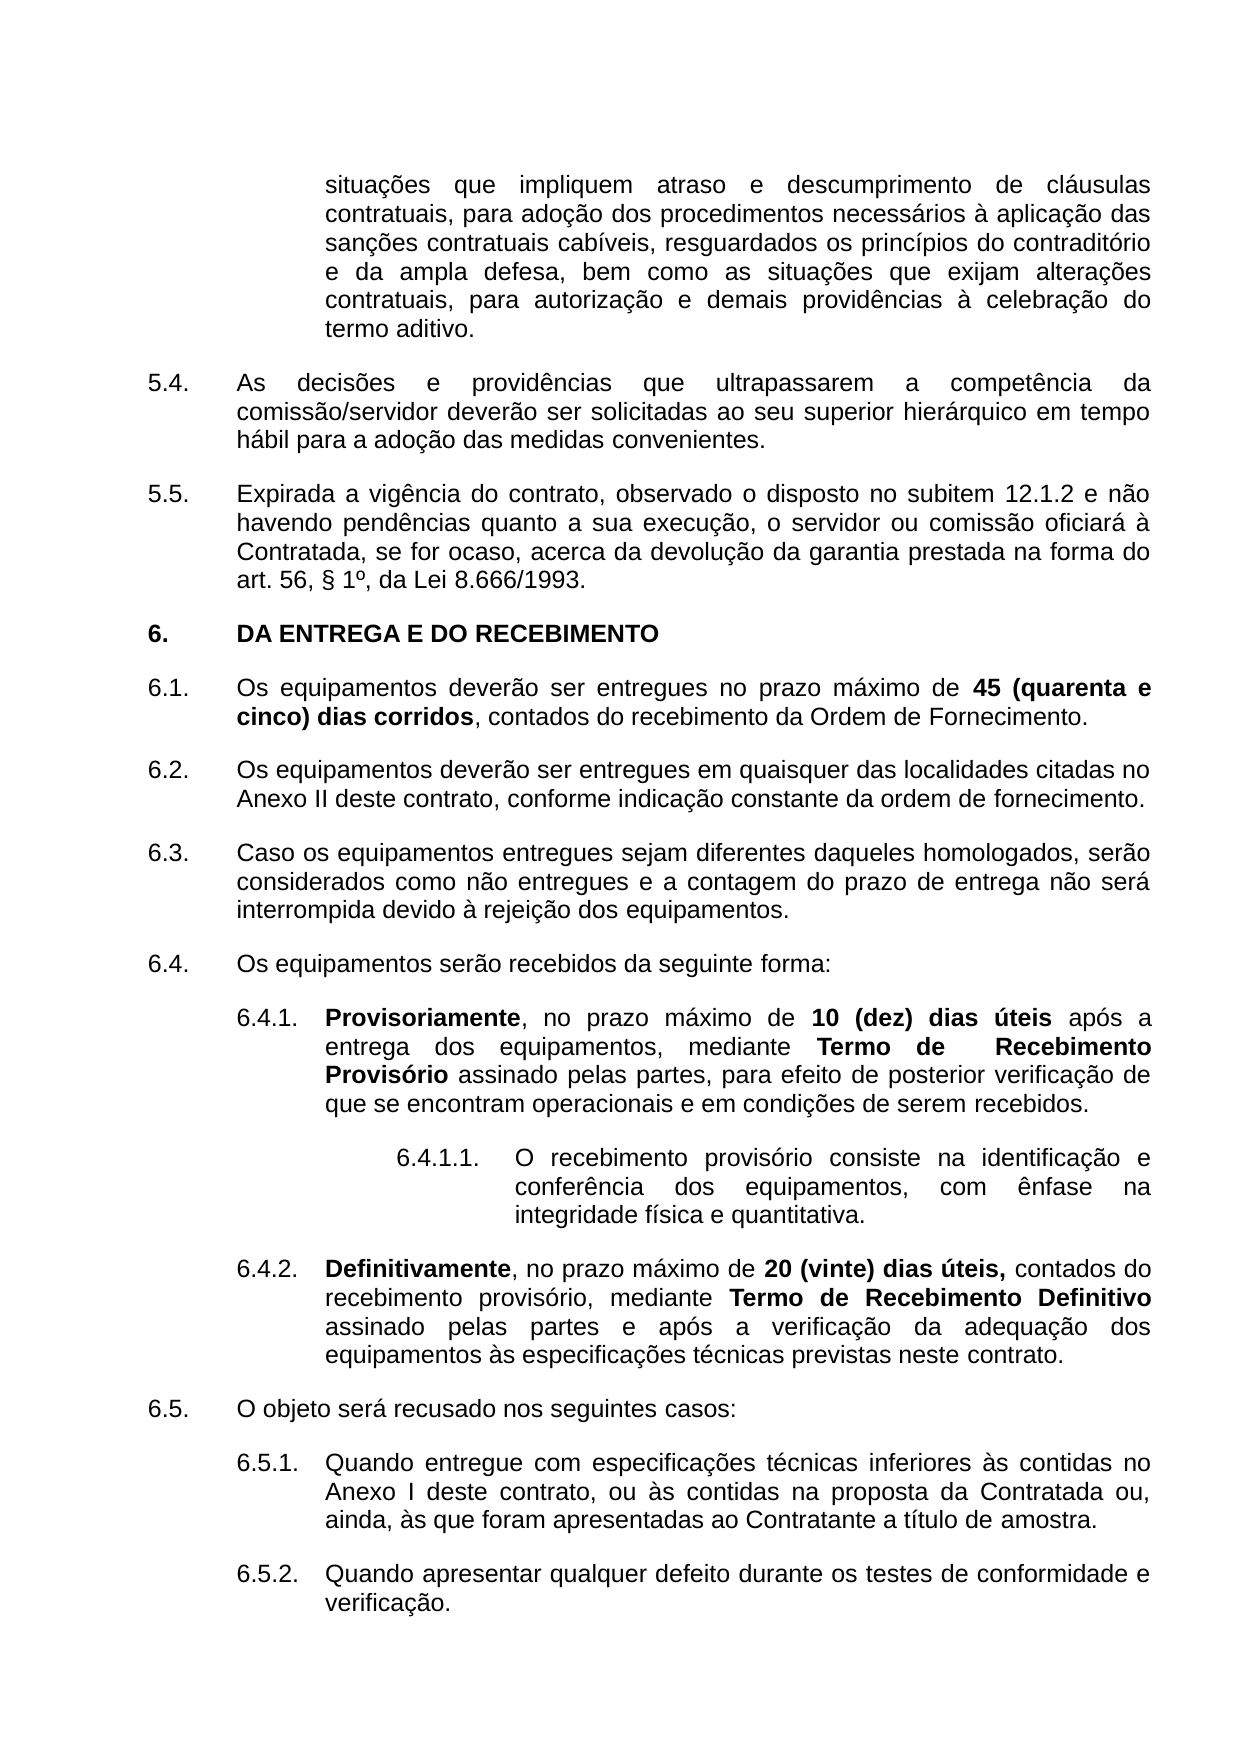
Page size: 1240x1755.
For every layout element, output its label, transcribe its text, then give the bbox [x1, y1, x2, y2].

list Os equipamentos deverão ser entregues em quaisquer das localidades citadas no Anexo II deste contrato, conforme indicação constante da ordem de fornecimento. [148, 756, 1152, 813]
list As decisões e providências que ultrapassarem a competência da comissão/servidor deverão ser solicitadas ao seu superior hierárquico em tempo hábil para a adoção das medidas convenientes. [148, 368, 1152, 454]
list O recebimento provisório consiste na identificação e conferência dos equipamentos, com ênfase na integridade física e quantitativa. [396, 1143, 1152, 1229]
list Caso os equipamentos entregues sejam diferentes daqueles homologados, serão considerados como não entregues e a contagem do prazo de entrega não será interrompida devido à rejeição dos equipamentos. [148, 838, 1152, 924]
list Os equipamentos serão recebidos da seguinte forma: [148, 949, 1162, 978]
list Quando entregue com especificações técnicas inferiores às contidas no Anexo I deste contrato, ou às contidas na proposta da Contratada ou, ainda, às que foram apresentadas ao Contratante a título de amostra. [236, 1448, 1152, 1534]
list O objeto será recusado nos seguintes casos: [148, 1394, 1162, 1423]
list Os equipamentos deverão ser entregues no prazo máximo de 45 (quarenta e cinco) dias corridos, contados do recebimento da Ordem de Fornecimento. [148, 673, 1152, 731]
list Quando apresentar qualquer defeito durante os testes de conformidade e verificação. [236, 1559, 1152, 1617]
list Provisoriamente, no prazo máximo de 10 (dez) dias úteis após a entrega dos equipamentos, mediante Termo de Recebimento Provisório assinado pelas partes, para efeito de posterior verificação de que se encontram operacionais e em condições de serem recebidos. [236, 1003, 1152, 1118]
subtitle DA ENTREGA E DO RECEBIMENTO [148, 619, 1162, 648]
list Definitivamente, no prazo máximo de 20 (vinte) dias úteis, contados do recebimento provisório, mediante Termo de Recebimento Definitivo assinado pelas partes e após a verificação da adequação dos equipamentos às especificações técnicas previstas neste contrato. [236, 1254, 1152, 1369]
list Expirada a vigência do contrato, observado o disposto no subitem 12.1.2 e não havendo pendências quanto a sua execução, o servidor ou comissão oficiará à Contratada, se for ocaso, acerca da devolução da garantia prestada na forma do art. 56, § 1º, da Lei 8.666/1993. [148, 479, 1152, 594]
text situações que impliquem atraso e descumprimento de cláusulas contratuais, para adoção dos procedimentos necessários à aplicação das sanções contratuais cabíveis, resguardados os princípios do contraditório e da ampla defesa, bem como as situações que exijam alterações contratuais, para autorização e demais providências à celebração do termo aditivo. [325, 170, 1152, 343]
